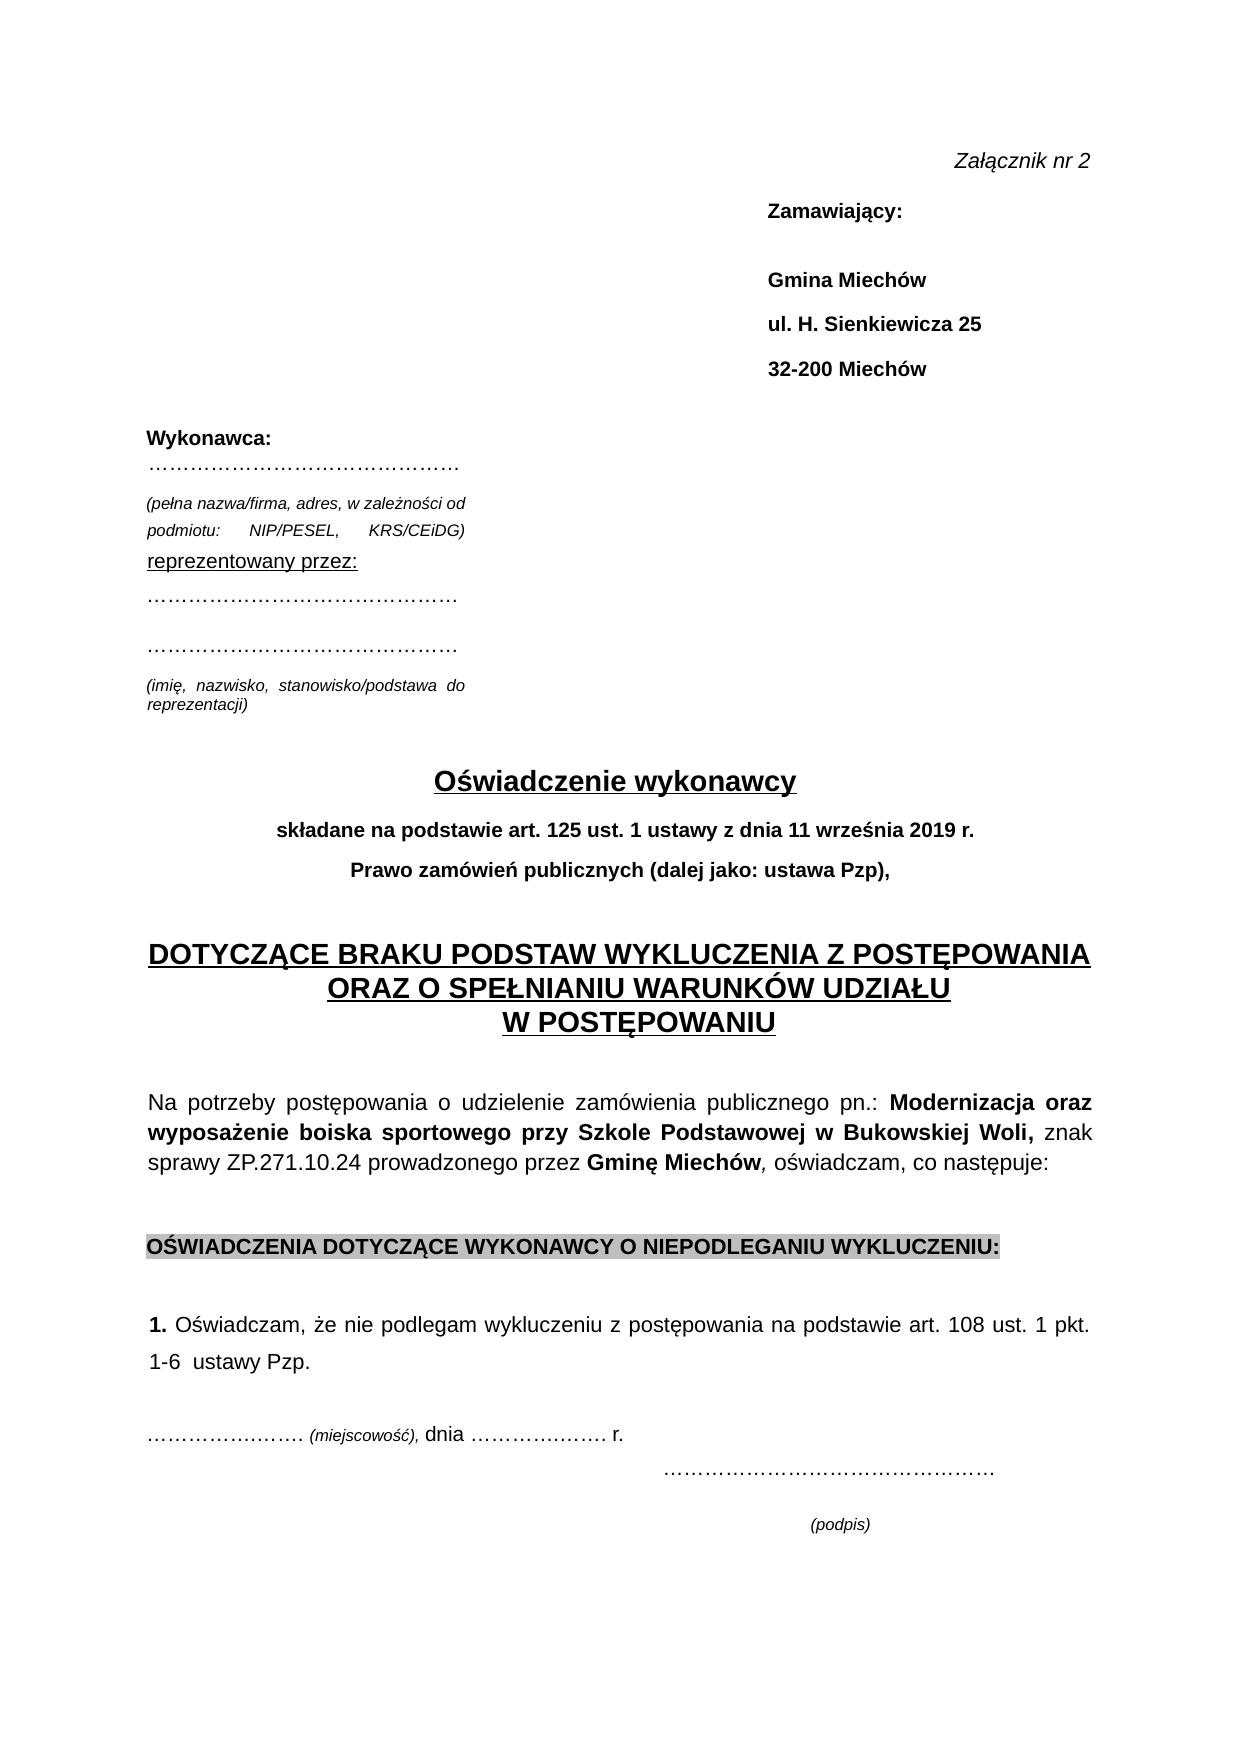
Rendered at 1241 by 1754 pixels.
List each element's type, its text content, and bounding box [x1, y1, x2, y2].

text 32-200 Miechów [699, 357, 1058, 381]
text Zamawiający: [578, 199, 1093, 223]
text ……………………………………… [146, 633, 1093, 657]
text Wykonawca: [146, 426, 1058, 450]
text …………….……. (miejscowość), dnia ………….……. r. [146, 1422, 1093, 1446]
text Gmina Miechów ul. H. Sienkiewicza 25 [768, 268, 1057, 336]
text DOTYCZĄCE BRAKU PODSTAW WYKLUCZENIA Z POSTĘPOWANIA ORAZ O SPEŁNIANIU WARUNKÓW UDZIAŁU W POSTĘPOWANIU [148, 937, 1092, 1039]
text Załącznik nr 2 [768, 148, 1093, 173]
text OŚWIADCZENIA DOTYCZĄCE WYKONAWCY O NIEPODLEGANIU WYKLUCZENIU: [146, 1234, 1093, 1259]
text Na potrzeby postępowania o udzielenie zamówienia publicznego pn.: Modernizacja oraz wyposażenie boiska sportowego przy Szkole Podstawowej w Bukowskiej Woli, znak sprawy ZP.271.10.24 prowadzonego przez Gminę Miechów, oświadczam, co następuje: [148, 1089, 1092, 1175]
text (imię, nazwisko, stanowisko/podstawa do reprezentacji) [146, 676, 467, 714]
text składane na podstawie art. 125 ust. 1 ustawy z dnia 11 września 2019 r. Prawo zamówień publicznych (dalej jako: ustawa Pzp), [241, 818, 1010, 882]
text (podpis) [590, 1515, 1093, 1534]
text ………………………………………… [146, 1456, 1093, 1480]
text Oświadczenie wykonawcy [148, 763, 1093, 797]
text (pełna nazwa/firma, adres, w zależności od podmiotu: NIP/PESEL, KRS/CEiDG) reprezentowany przez: [146, 494, 467, 573]
text ……………………………………… [148, 451, 1093, 475]
text 1. Oświadczam, że nie podlegam wykluczeniu z postępowania na podstawie art. 108 ust. 1 pkt. 1-6 ustawy Pzp. [149, 1311, 1093, 1374]
text ……………………………………… [146, 583, 1093, 607]
